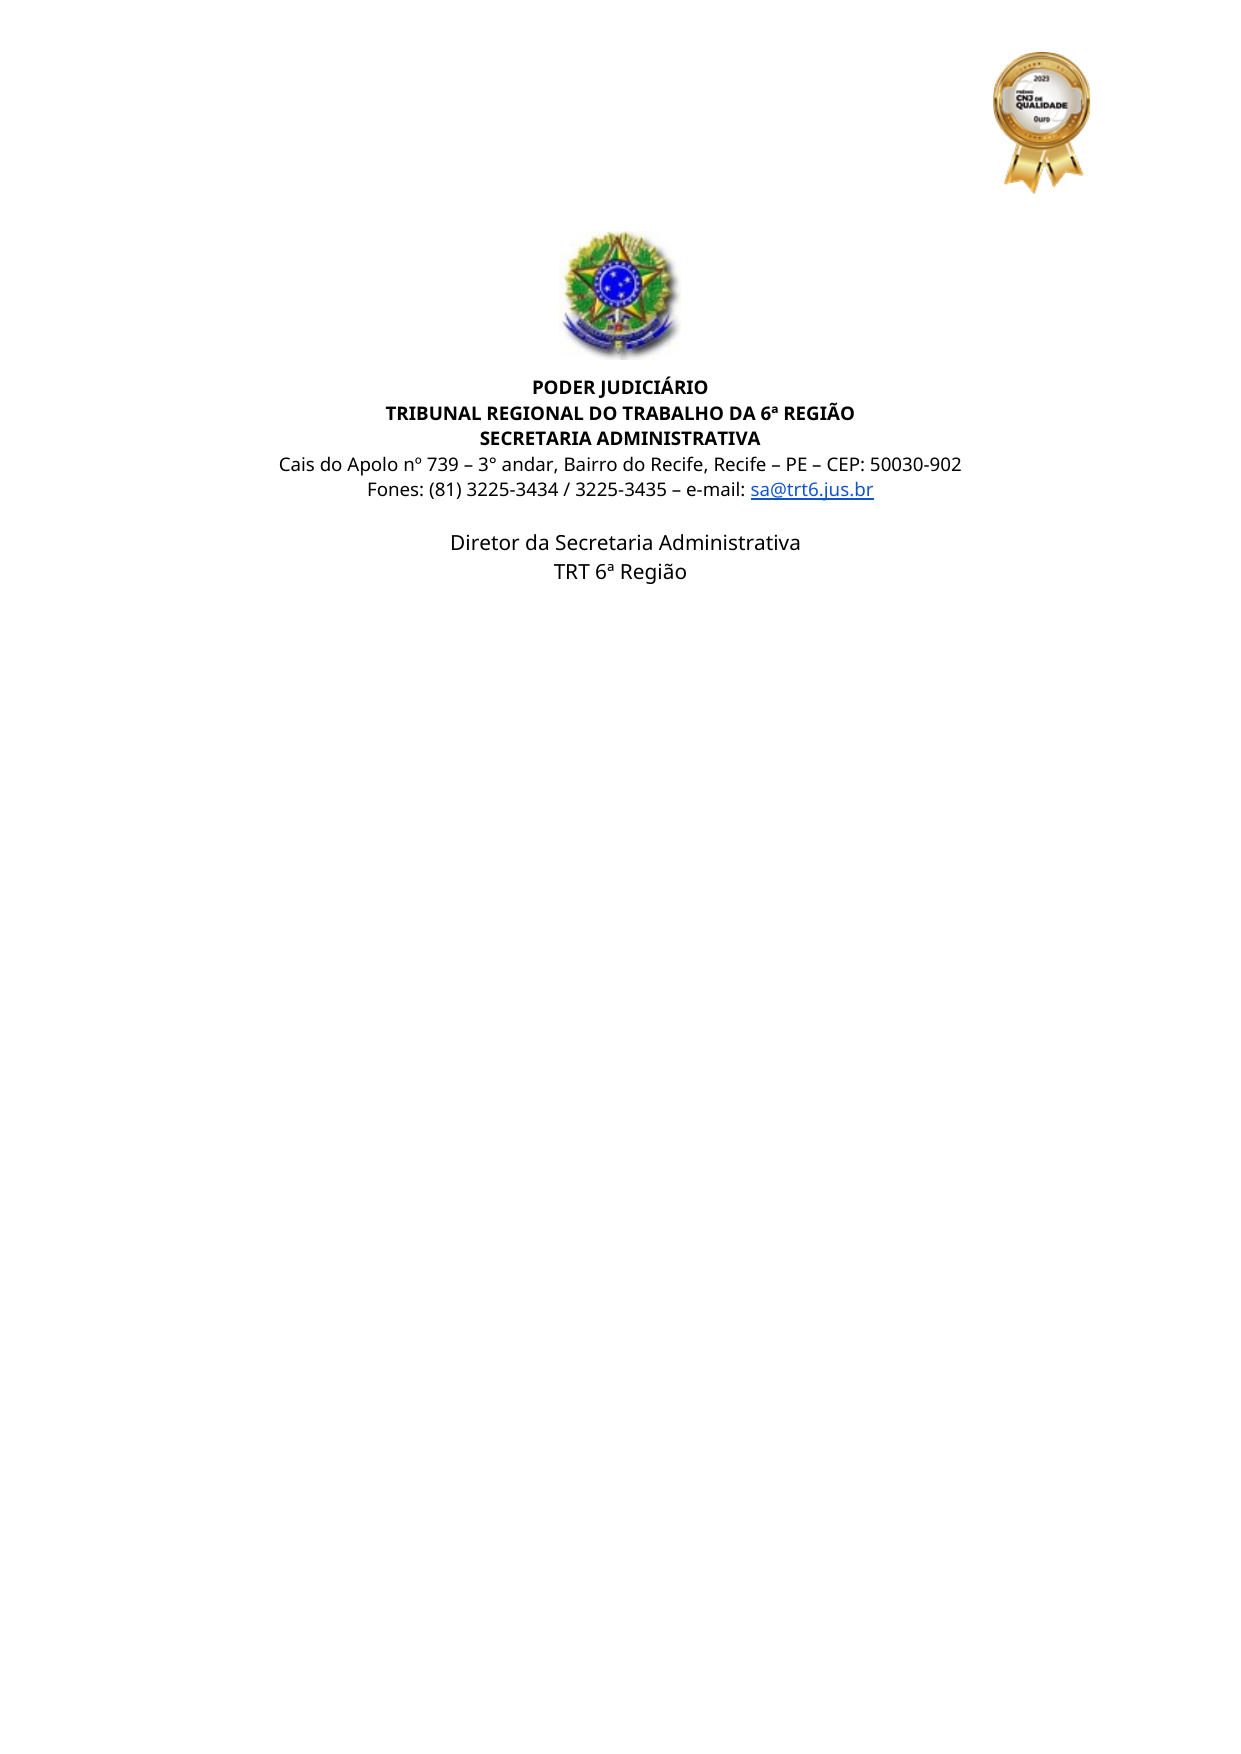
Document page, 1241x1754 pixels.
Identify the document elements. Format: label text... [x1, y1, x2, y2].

text TRT 6ª Região [150, 557, 1090, 585]
text Diretor da Secretaria Administrativa [150, 528, 1090, 557]
picture [559, 231, 682, 360]
picture [993, 52, 1091, 194]
